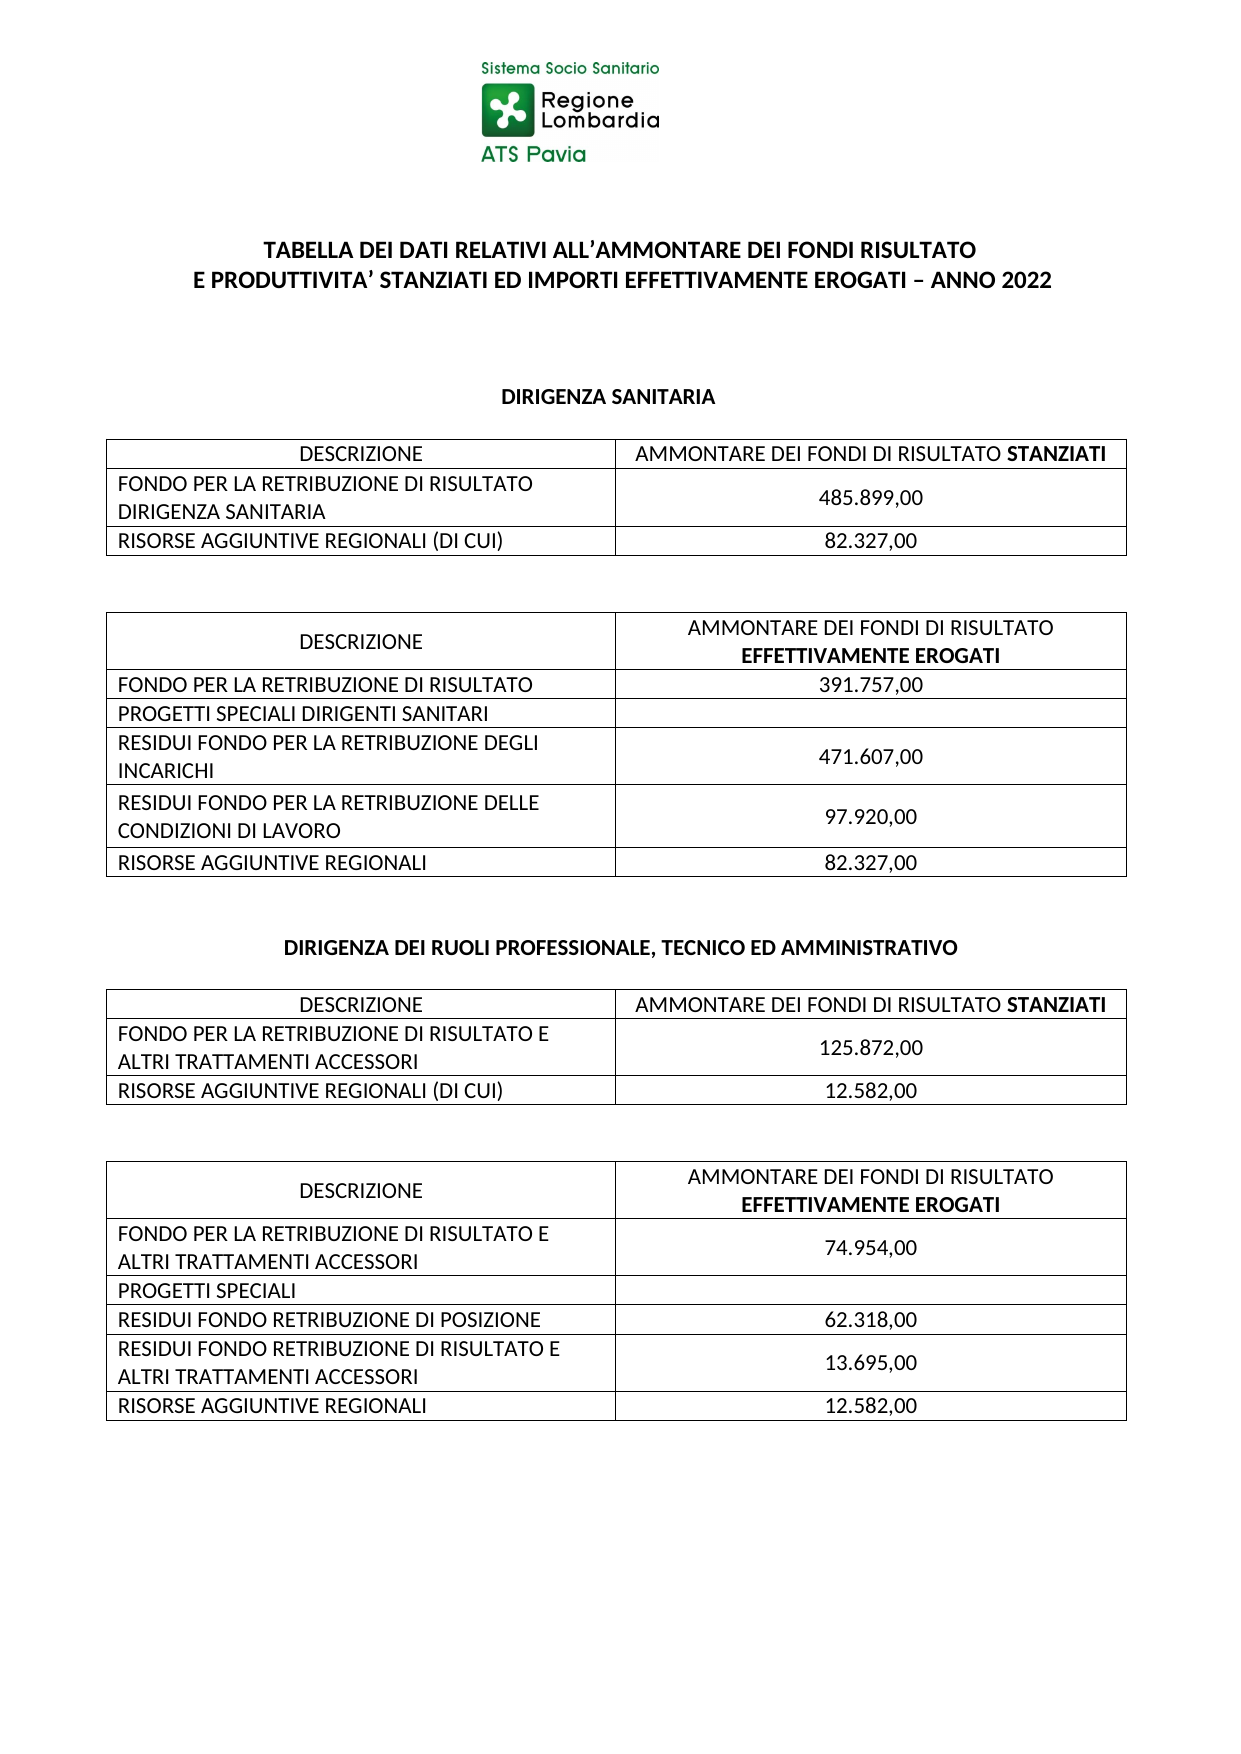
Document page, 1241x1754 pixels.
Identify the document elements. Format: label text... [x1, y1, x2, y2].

table_header AMMONTARE DEI FONDI DI RISULTATO STANZIATI [616, 440, 1126, 467]
table_header AMMONTARE DEI FONDI DI RISULTATO STANZIATI [616, 990, 1126, 1018]
table_cell 471.607,00 [616, 728, 1126, 784]
table_cell RISORSE AGGIUNTIVE REGIONALI (DI CUI) [107, 1076, 615, 1104]
table_cell FONDO PER LA RETRIBUZIONE DI RISULTATO [107, 670, 615, 698]
table_header DESCRIZIONE [107, 440, 615, 467]
table_header DESCRIZIONE [107, 1162, 615, 1218]
table_cell RESIDUI FONDO RETRIBUZIONE DI RISULTATO E ALTRI TRATTAMENTI ACCESSORI [107, 1335, 615, 1391]
table_cell 12.582,00 [616, 1076, 1126, 1104]
table_cell 82.327,00 [616, 848, 1126, 876]
table_cell 125.872,00 [616, 1019, 1126, 1075]
text E PRODUTTIVITA’ STANZIATI ED IMPORTI EFFETTIVAMENTE EROGATI – ANNO 2022 [118, 264, 1122, 295]
table_cell [616, 1276, 1126, 1304]
table_cell 13.695,00 [616, 1335, 1126, 1391]
table_cell RESIDUI FONDO PER LA RETRIBUZIONE DELLE CONDIZIONI DI LAVORO [107, 785, 615, 847]
table_cell 97.920,00 [616, 785, 1126, 847]
table_header DESCRIZIONE [107, 613, 615, 669]
table_header AMMONTARE DEI FONDI DI RISULTATO EFFETTIVAMENTE EROGATI [616, 1162, 1126, 1218]
table_cell RISORSE AGGIUNTIVE REGIONALI (DI CUI) [107, 527, 615, 555]
table_cell RESIDUI FONDO PER LA RETRIBUZIONE DEGLI INCARICHI [107, 728, 615, 784]
table_cell FONDO PER LA RETRIBUZIONE DI RISULTATO E ALTRI TRATTAMENTI ACCESSORI [107, 1019, 615, 1075]
text DIRIGENZA DEI RUOLI PROFESSIONALE, TECNICO ED AMMINISTRATIVO [118, 933, 1122, 961]
table_cell 391.757,00 [616, 670, 1126, 698]
table_cell RISORSE AGGIUNTIVE REGIONALI [107, 848, 615, 876]
table_cell 74.954,00 [616, 1219, 1126, 1275]
text DIRIGENZA SANITARIA [118, 382, 1122, 410]
table_cell FONDO PER LA RETRIBUZIONE DI RISULTATO DIRIGENZA SANITARIA [107, 469, 615, 526]
table_cell 12.582,00 [616, 1392, 1126, 1419]
table_cell PROGETTI SPECIALI DIRIGENTI SANITARI [107, 699, 615, 727]
table_cell 62.318,00 [616, 1305, 1126, 1333]
table_cell RISORSE AGGIUNTIVE REGIONALI [107, 1392, 615, 1419]
table_header AMMONTARE DEI FONDI DI RISULTATO EFFETTIVAMENTE EROGATI [616, 613, 1126, 669]
text TABELLA DEI DATI RELATIVI ALL’AMMONTARE DEI FONDI RISULTATO [118, 234, 1122, 264]
table_cell [616, 699, 1126, 727]
table_cell RESIDUI FONDO RETRIBUZIONE DI POSIZIONE [107, 1305, 615, 1333]
table_header DESCRIZIONE [107, 990, 615, 1018]
table_cell 485.899,00 [616, 469, 1126, 526]
table_cell PROGETTI SPECIALI [107, 1276, 615, 1304]
picture [481, 62, 659, 162]
table_cell 82.327,00 [616, 527, 1126, 555]
table_cell FONDO PER LA RETRIBUZIONE DI RISULTATO E ALTRI TRATTAMENTI ACCESSORI [107, 1219, 615, 1275]
